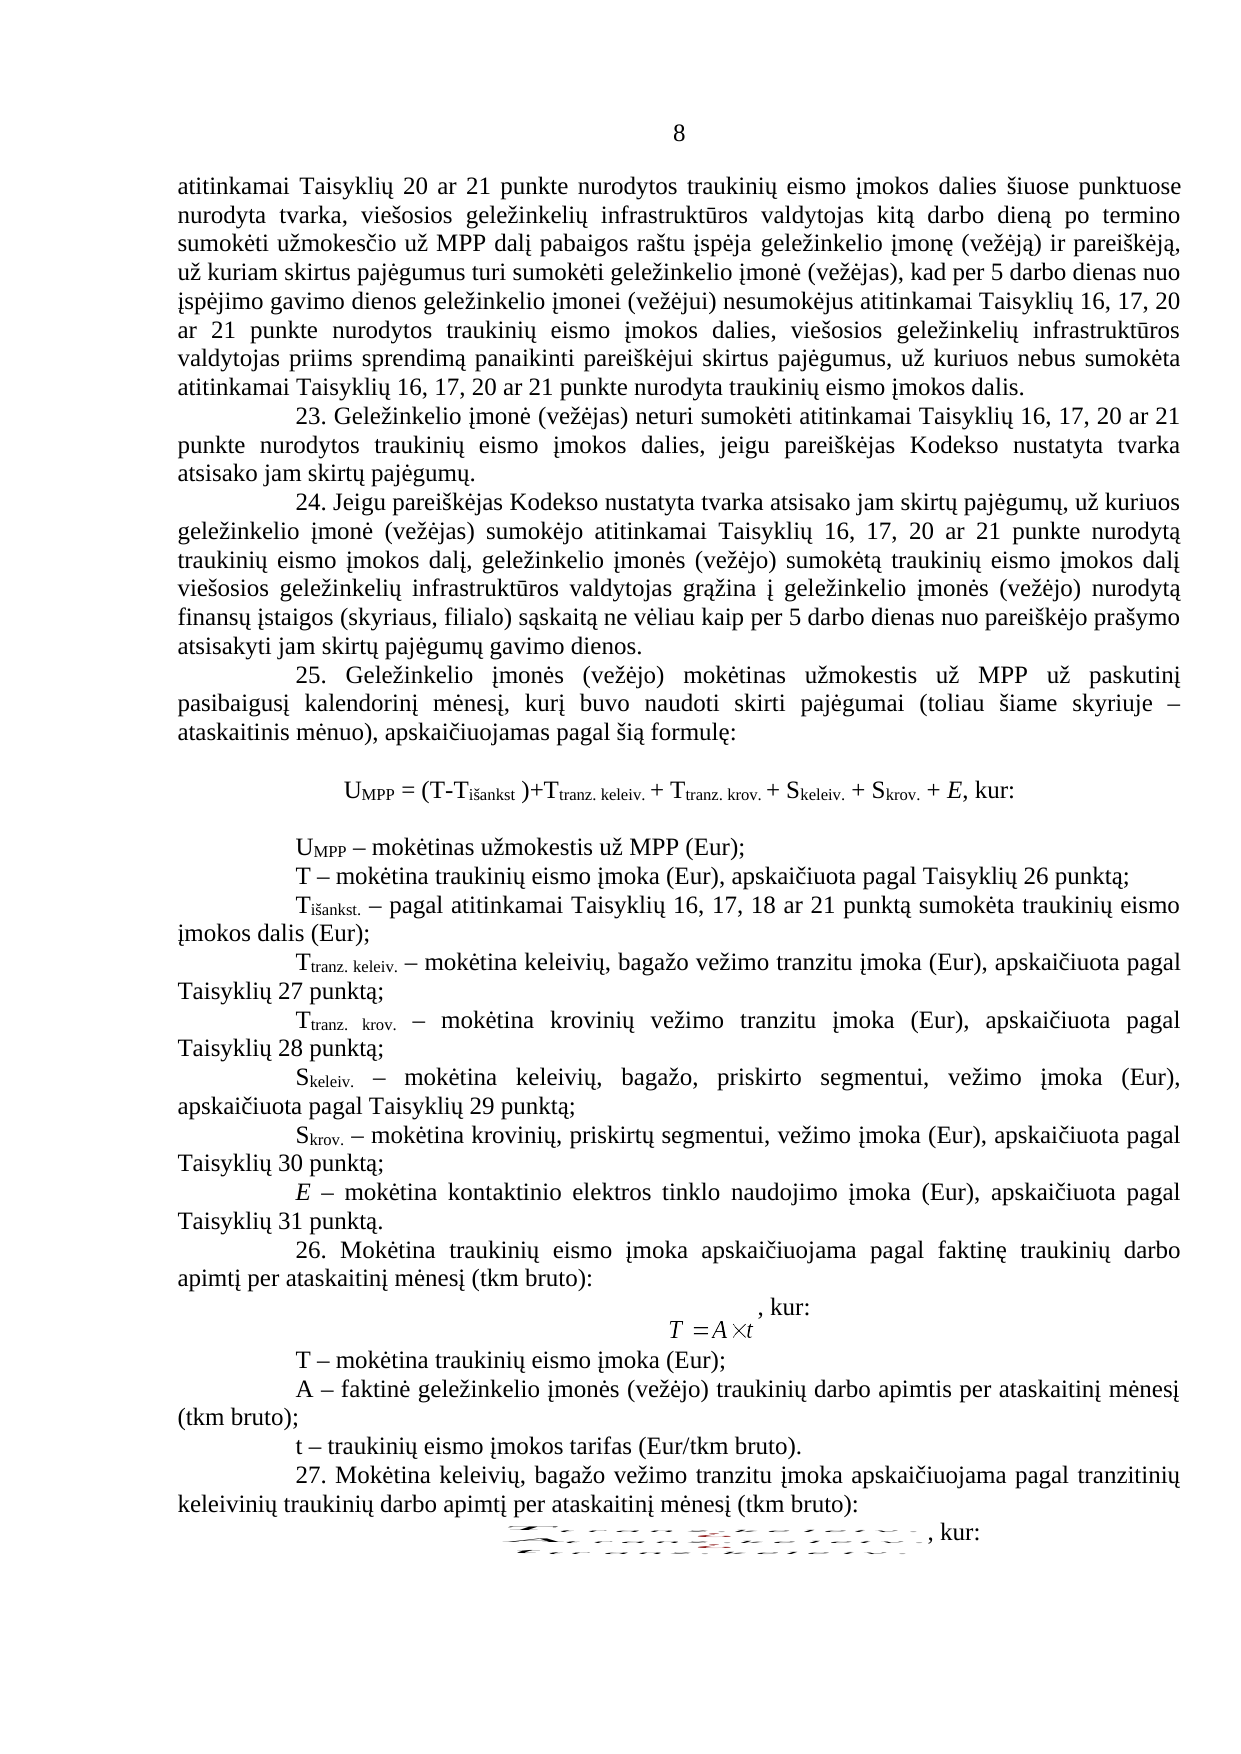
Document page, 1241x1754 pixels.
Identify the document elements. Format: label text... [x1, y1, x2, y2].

text UMPP – mokėtinas užmokestis už MPP (Eur); [177, 832, 1181, 861]
text atitinkamai Taisyklių 20 ar 21 punkte nurodytos traukinių eismo įmokos dalies šiuose punktuose nurodyta tvarka, viešosios geležinkelių infrastruktūros valdytojas kitą darbo dieną po termino sumokėti užmokesčio už MPP dalį pabaigos raštu įspėja geležinkelio įmonę (vežėją) ir pareiškėją, už kuriam skirtus pajėgumus turi sumokėti geležinkelio įmonė (vežėjas), kad per 5 darbo dienas nuo įspėjimo gavimo dienos geležinkelio įmonei (vežėjui) nesumokėjus atitinkamai Taisyklių 16, 17, 20 ar 21 punkte nurodytos traukinių eismo įmokos dalies, viešosios geležinkelių infrastruktūros valdytojas priims sprendimą panaikinti pareiškėjui skirtus pajėgumus, už kuriuos nebus sumokėta atitinkamai Taisyklių 16, 17, 20 ar 21 punkte nurodyta traukinių eismo įmokos dalis. [177, 171, 1181, 401]
text 26. Mokėtina traukinių eismo įmoka apskaičiuojama pagal faktinę traukinių darbo apimtį per ataskaitinį mėnesį (tkm bruto): [177, 1235, 1181, 1292]
text Skrov. – mokėtina krovinių, priskirtų segmentui, vežimo įmoka (Eur), apskaičiuota pagal Taisyklių 30 punktą; [177, 1120, 1181, 1177]
text 24. Jeigu pareiškėjas Kodekso nustatyta tvarka atsisako jam skirtų pajėgumų, už kuriuos geležinkelio įmonė (vežėjas) sumokėjo atitinkamai Taisyklių 16, 17, 20 ar 21 punkte nurodytą traukinių eismo įmokos dalį, geležinkelio įmonės (vežėjo) sumokėtą traukinių eismo įmokos dalį viešosios geležinkelių infrastruktūros valdytojas grąžina į geležinkelio įmonės (vežėjo) nurodytą finansų įstaigos (skyriaus, filialo) sąskaitą ne vėliau kaip per 5 darbo dienas nuo pareiškėjo prašymo atsisakyti jam skirtų pajėgumų gavimo dienos. [177, 487, 1181, 660]
text Tišankst. – pagal atitinkamai Taisyklių 16, 17, 18 ar 21 punktą sumokėta traukinių eismo įmokos dalis (Eur); [177, 890, 1181, 947]
text 23. Geležinkelio įmonė (vežėjas) neturi sumokėti atitinkamai Taisyklių 16, 17, 20 ar 21 punkte nurodytos traukinių eismo įmokos dalies, jeigu pareiškėjas Kodekso nustatyta tvarka atsisako jam skirtų pajėgumų. [177, 401, 1181, 487]
text E – mokėtina kontaktinio elektros tinklo naudojimo įmoka (Eur), apskaičiuota pagal Taisyklių 31 punktą. [177, 1177, 1181, 1235]
text , kur: [177, 1292, 1181, 1345]
text T – mokėtina traukinių eismo įmoka (Eur); [177, 1345, 1181, 1374]
text Skeleiv. – mokėtina keleivių, bagažo, priskirto segmentui, vežimo įmoka (Eur), apskaičiuota pagal Taisyklių 29 punktą; [177, 1062, 1181, 1120]
text UMPP = (T-Tišankst )+Ttranz. keleiv. + Ttranz. krov. + Skeleiv. + Skrov. + E, kur: [177, 775, 1181, 803]
text Ttranz. krov. – mokėtina krovinių vežimo tranzitu įmoka (Eur), apskaičiuota pagal Taisyklių 28 punktą; [177, 1005, 1181, 1062]
text 27. Mokėtina keleivių, bagažo vežimo tranzitu įmoka apskaičiuojama pagal tranzitinių keleivinių traukinių darbo apimtį per ataskaitinį mėnesį (tkm bruto): [177, 1460, 1181, 1517]
text A – faktinė geležinkelio įmonės (vežėjo) traukinių darbo apimtis per ataskaitinį mėnesį (tkm bruto); [177, 1374, 1181, 1431]
text 25. Geležinkelio įmonės (vežėjo) mokėtinas užmokestis už MPP už paskutinį pasibaigusį kalendorinį mėnesį, kurį buvo naudoti skirti pajėgumai (toliau šiame skyriuje – ataskaitinis mėnuo), apskaičiuojamas pagal šią formulę: [177, 660, 1181, 746]
text T – mokėtina traukinių eismo įmoka (Eur), apskaičiuota pagal Taisyklių 26 punktą; [177, 861, 1181, 890]
text t – traukinių eismo įmokos tarifas (Eur/tkm bruto). [177, 1431, 1181, 1460]
text Ttranz. keleiv. – mokėtina keleivių, bagažo vežimo tranzitu įmoka (Eur), apskaičiuota pagal Taisyklių 27 punktą; [177, 947, 1181, 1005]
text , kur: [177, 1517, 1181, 1556]
